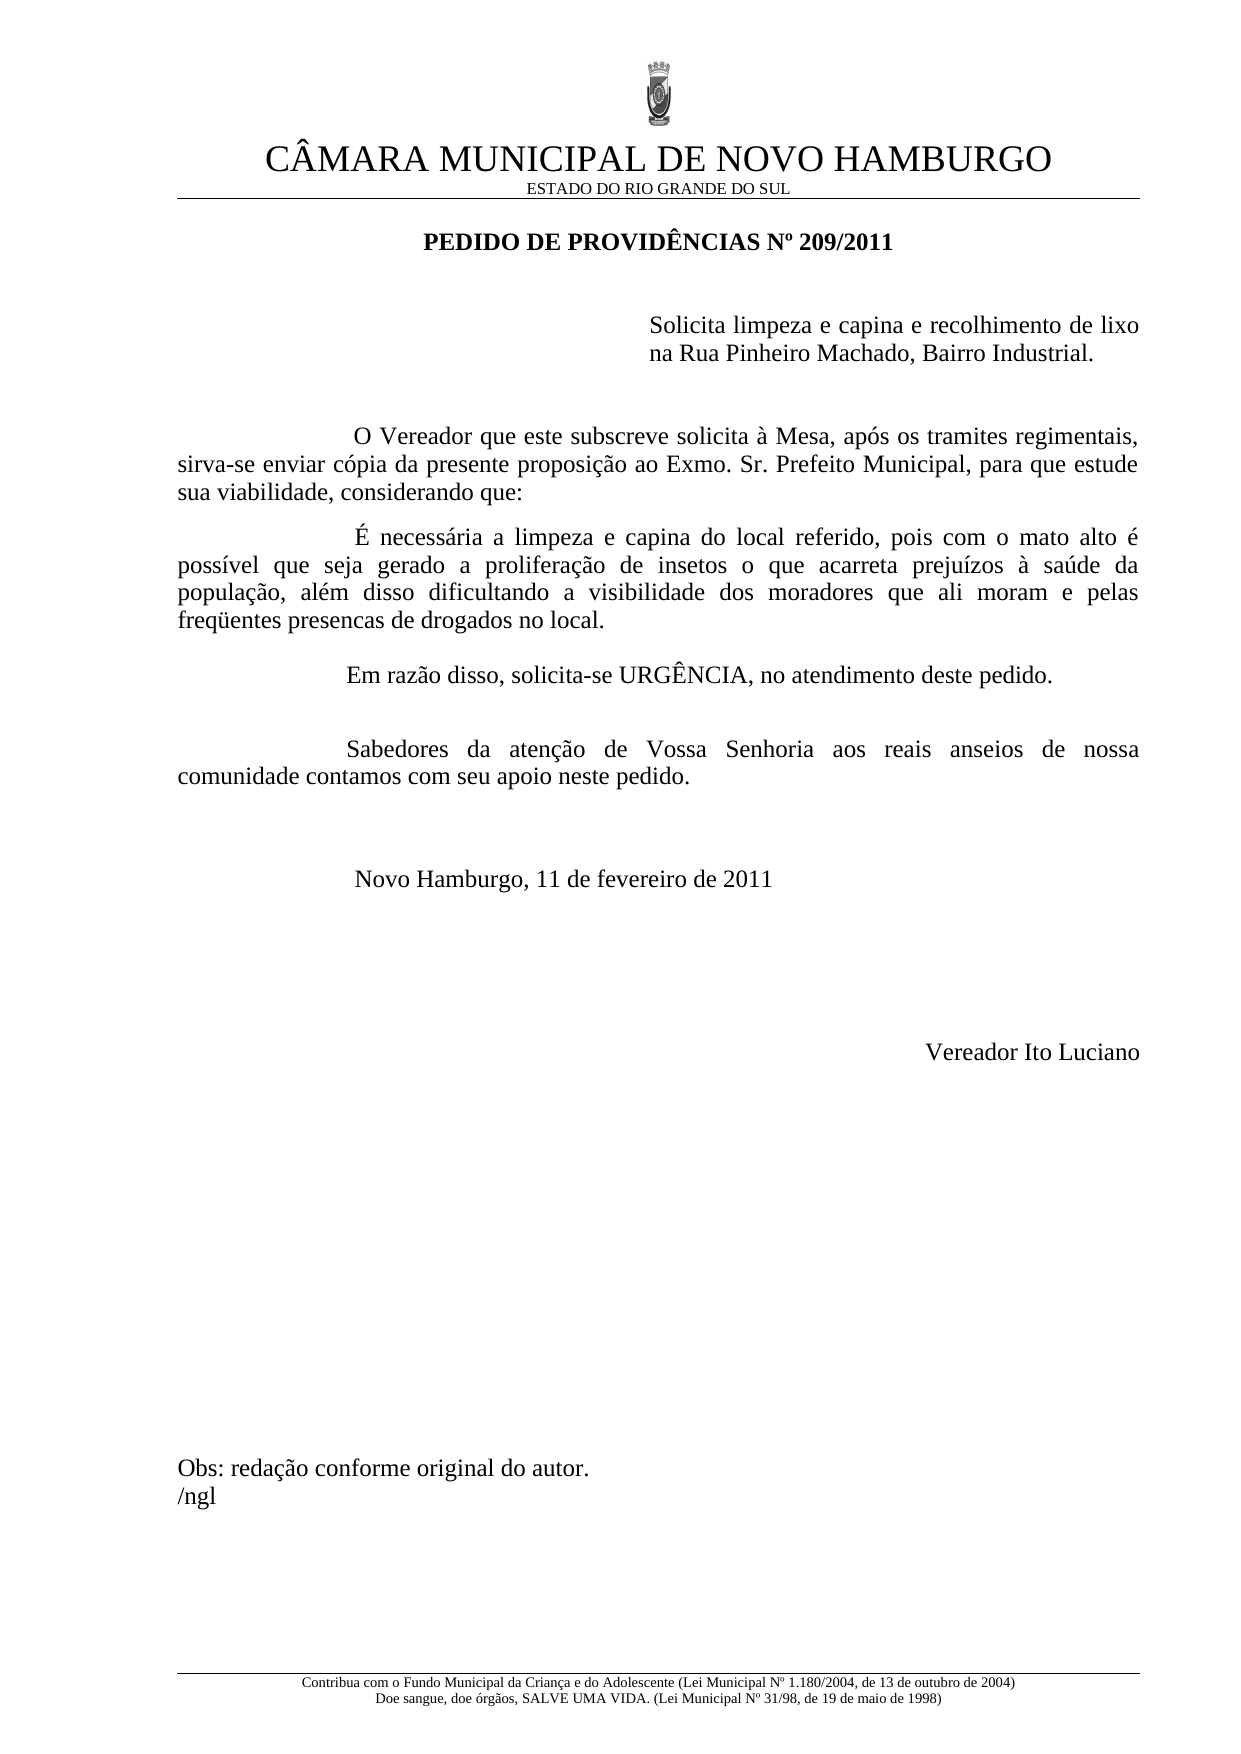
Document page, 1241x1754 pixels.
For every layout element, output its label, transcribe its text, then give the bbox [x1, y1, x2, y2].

text O Vereador que este subscreve solicita à Mesa, após os tramites regimentais, sirva-se enviar cópia da presente proposição ao Exmo. Sr. Prefeito Municipal, para que estude sua viabilidade, considerando que: [177, 422, 1140, 505]
text /ngl [177, 1482, 1140, 1509]
text Solicita limpeza e capina e recolhimento de lixo na Rua Pinheiro Machado, Bairro Industrial. [649, 311, 1140, 367]
text Em razão disso, solicita-se URGÊNCIA, no atendimento deste pedido. [177, 662, 1140, 689]
text Novo Hamburgo, 11 de fevereiro de 2011 [177, 865, 1140, 893]
text PEDIDO DE PROVIDÊNCIAS Nº 209/2011 [177, 228, 1140, 256]
text Sabedores da atenção de Vossa Senhoria aos reais anseios de nossa comunidade contamos com seu apoio neste pedido. [177, 735, 1140, 790]
text É necessária a limpeza e capina do local referido, pois com o mato alto é possível que seja gerado a proliferação de insetos o que acarreta prejuízos à saúde da população, além disso dificultando a visibilidade dos moradores que ali moram e pelas freqüentes presencas de drogados no local. [177, 523, 1140, 634]
text Vereador Ito Luciano [177, 1038, 1140, 1066]
text Obs: redação conforme original do autor. [177, 1454, 1140, 1482]
